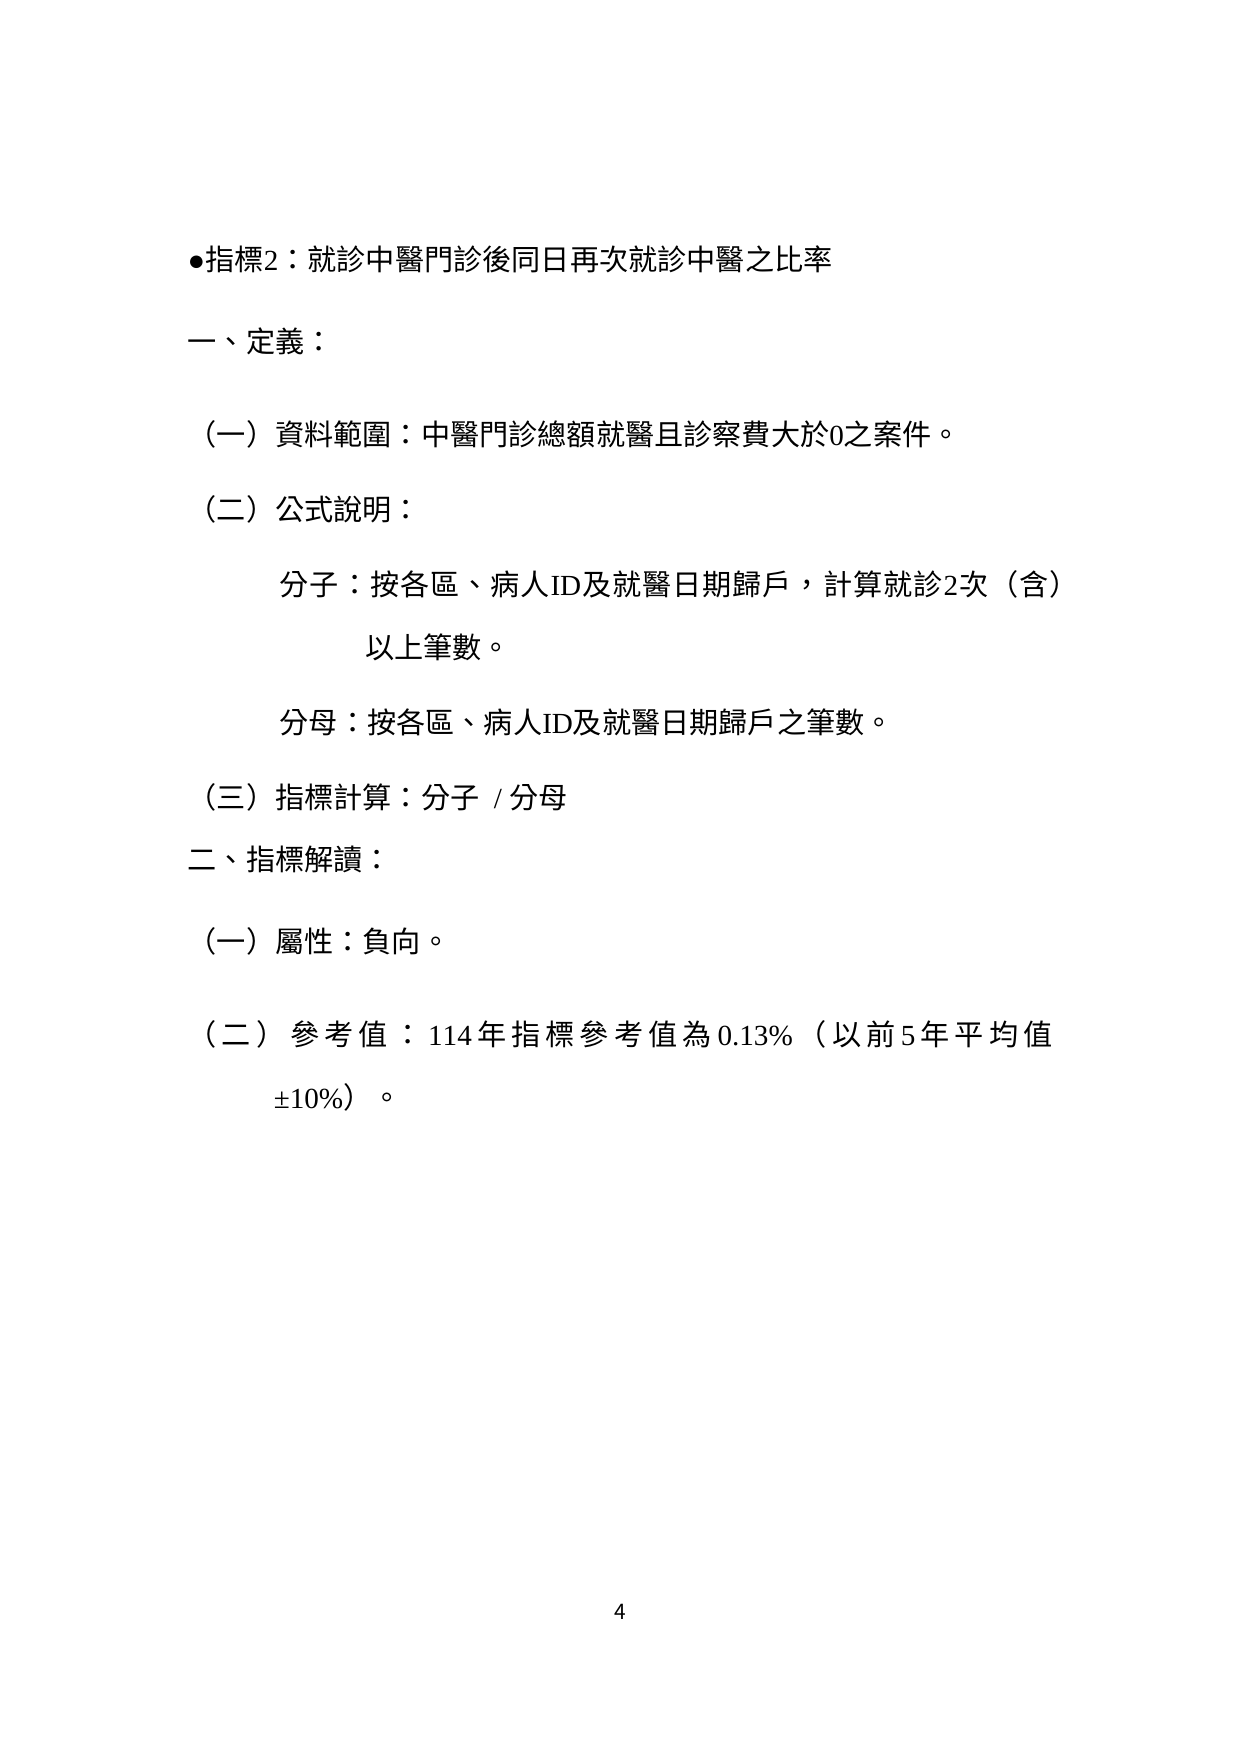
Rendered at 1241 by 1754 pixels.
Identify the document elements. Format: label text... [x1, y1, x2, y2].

text 分子：按各區、病人ID及就醫日期歸戶，計算就診2次（含）以上筆數。 [279, 541, 1078, 666]
text 二、指標解讀： [187, 816, 1053, 879]
text （二）參考值：114年指標參考值為0.13%（以前5年平均值±10%）。 [187, 991, 1053, 1116]
text （二）公式說明： [187, 466, 1053, 529]
text 一、定義： [187, 298, 1053, 360]
text （三）指標計算：分子 / 分母 [187, 754, 1053, 816]
text 分母：按各區、病人ID及就醫日期歸戶之筆數。 [279, 679, 1078, 741]
text （一）資料範圍：中醫門診總額就醫且診察費大於0之案件。 [187, 391, 1053, 454]
text （一）屬性：負向。 [187, 898, 1053, 960]
subtitle ●指標2：就診中醫門診後同日再次就診中醫之比率 [187, 216, 1053, 279]
